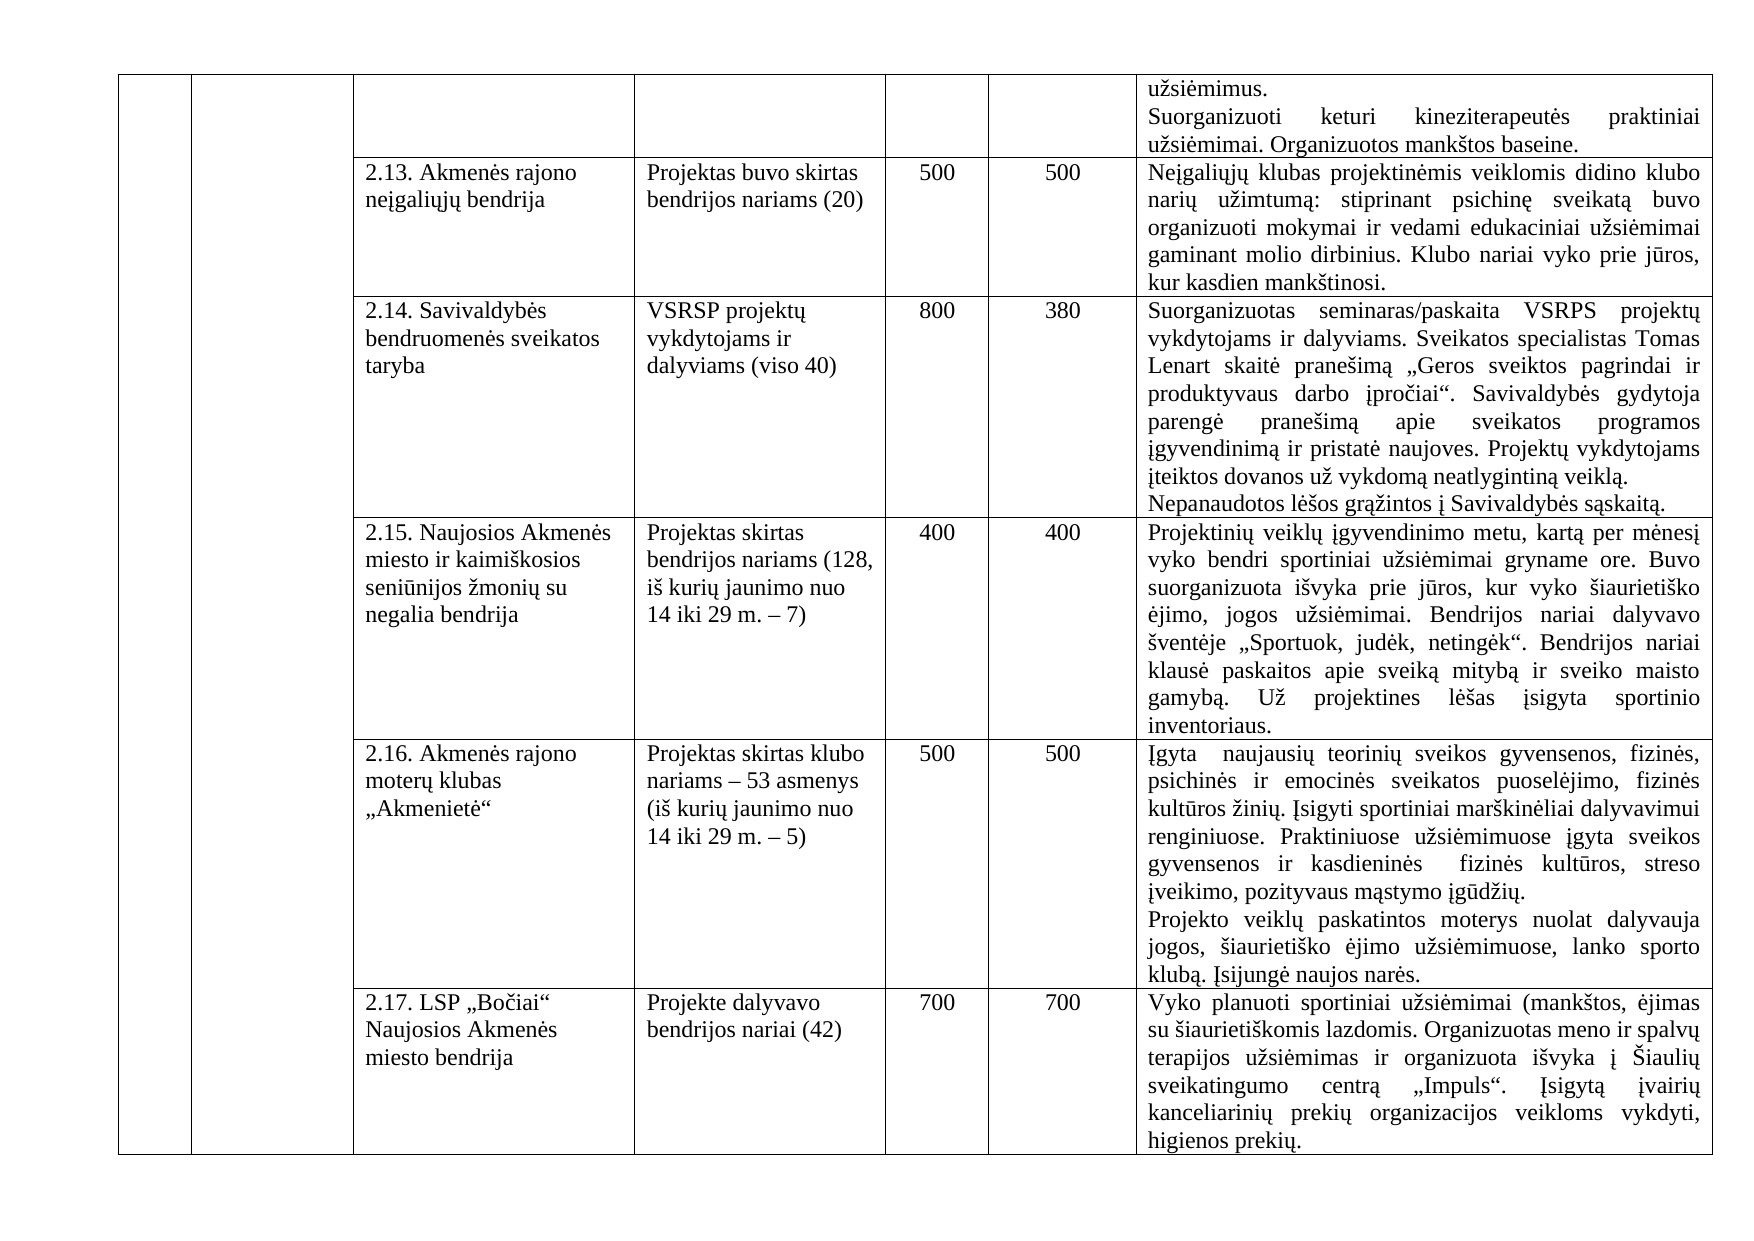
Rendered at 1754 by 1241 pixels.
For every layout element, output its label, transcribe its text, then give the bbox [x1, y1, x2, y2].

table_cell 500 [989, 158, 1136, 296]
table_cell Projektas buvo skirtas bendrijos nariams (20) [635, 158, 885, 296]
table_cell 2.13. Akmenės rajono neįgaliųjų bendrija [354, 158, 634, 296]
table_cell 500 [886, 740, 988, 987]
table_cell 2.16. Akmenės rajono moterų klubas „Akmenietė“ [354, 740, 634, 987]
table_cell Vyko planuoti sportiniai užsiėmimai (mankštos, ėjimas su šiaurietiškomis lazdomis. Organizuotas meno ir spalvų terapijos užsiėmimas ir organizuota išvyka į Šiaulių sveikatingumo centrą „Impuls“. Įsigytą įvairių kanceliarinių prekių organizacijos veikloms vykdyti, higienos prekių. [1137, 989, 1712, 1153]
table_cell užsiėmimus. Suorganizuoti keturi kineziterapeutės praktiniai užsiėmimai. Organizuotos mankštos baseine. [1137, 75, 1712, 157]
table_cell 2.17. LSP „Bočiai“ Naujosios Akmenės miesto bendrija [354, 989, 634, 1153]
table_cell 700 [886, 989, 988, 1153]
table_cell 2.15. Naujosios Akmenės miesto ir kaimiškosios seniūnijos žmonių su negalia bendrija [354, 518, 634, 738]
table_cell [989, 75, 1136, 157]
table_cell Suorganizuotas seminaras/paskaita VSRPS projektų vykdytojams ir dalyviams. Sveikatos specialistas Tomas Lenart skaitė pranešimą „Geros sveiktos pagrindai ir produktyvaus darbo įpročiai“. Savivaldybės gydytoja parengė pranešimą apie sveikatos programos įgyvendinimą ir pristatė naujoves. Projektų vykdytojams įteiktos dovanos už vykdomą neatlygintiną veiklą. Nepanaudotos lėšos grąžintos į Savivaldybės sąskaitą. [1137, 297, 1712, 517]
table_cell Neįgaliųjų klubas projektinėmis veiklomis didino klubo narių užimtumą: stiprinant psichinę sveikatą buvo organizuoti mokymai ir vedami edukaciniai užsiėmimai gaminant molio dirbinius. Klubo nariai vyko prie jūros, kur kasdien mankštinosi. [1137, 158, 1712, 296]
table_cell [354, 75, 634, 157]
table_cell 2.14. Savivaldybės bendruomenės sveikatos taryba [354, 297, 634, 517]
table_cell 800 [886, 297, 988, 517]
table_cell VSRSP projektų vykdytojams ir dalyviams (viso 40) [635, 297, 885, 517]
table_cell 500 [989, 740, 1136, 987]
table_cell 700 [989, 989, 1136, 1153]
table_cell [635, 75, 885, 157]
table_cell [192, 75, 353, 1153]
table_cell Projektas skirtas bendrijos nariams (128, iš kurių jaunimo nuo 14 iki 29 m. – 7) [635, 518, 885, 738]
table_cell Projekte dalyvavo bendrijos nariai (42) [635, 989, 885, 1153]
table_cell 380 [989, 297, 1136, 517]
table_cell [119, 75, 191, 1153]
table_cell 500 [886, 158, 988, 296]
table_cell [886, 75, 988, 157]
table_cell Įgyta naujausių teorinių sveikos gyvensenos, fizinės, psichinės ir emocinės sveikatos puoselėjimo, fizinės kultūros žinių. Įsigyti sportiniai marškinėliai dalyvavimui renginiuose. Praktiniuose užsiėmimuose įgyta sveikos gyvensenos ir kasdieninės fizinės kultūros, streso įveikimo, pozityvaus mąstymo įgūdžių. Projekto veiklų paskatintos moterys nuolat dalyvauja jogos, šiaurietiško ėjimo užsiėmimuose, lanko sporto klubą. Įsijungė naujos narės. [1137, 740, 1712, 987]
table_cell 400 [886, 518, 988, 738]
table_cell Projektas skirtas klubo nariams – 53 asmenys (iš kurių jaunimo nuo 14 iki 29 m. – 5) [635, 740, 885, 987]
table_cell 400 [989, 518, 1136, 738]
table_cell Projektinių veiklų įgyvendinimo metu, kartą per mėnesį vyko bendri sportiniai užsiėmimai gryname ore. Buvo suorganizuota išvyka prie jūros, kur vyko šiaurietiško ėjimo, jogos užsiėmimai. Bendrijos nariai dalyvavo šventėje „Sportuok, judėk, netingėk“. Bendrijos nariai klausė paskaitos apie sveiką mitybą ir sveiko maisto gamybą. Už projektines lėšas įsigyta sportinio inventoriaus. [1137, 518, 1712, 738]
